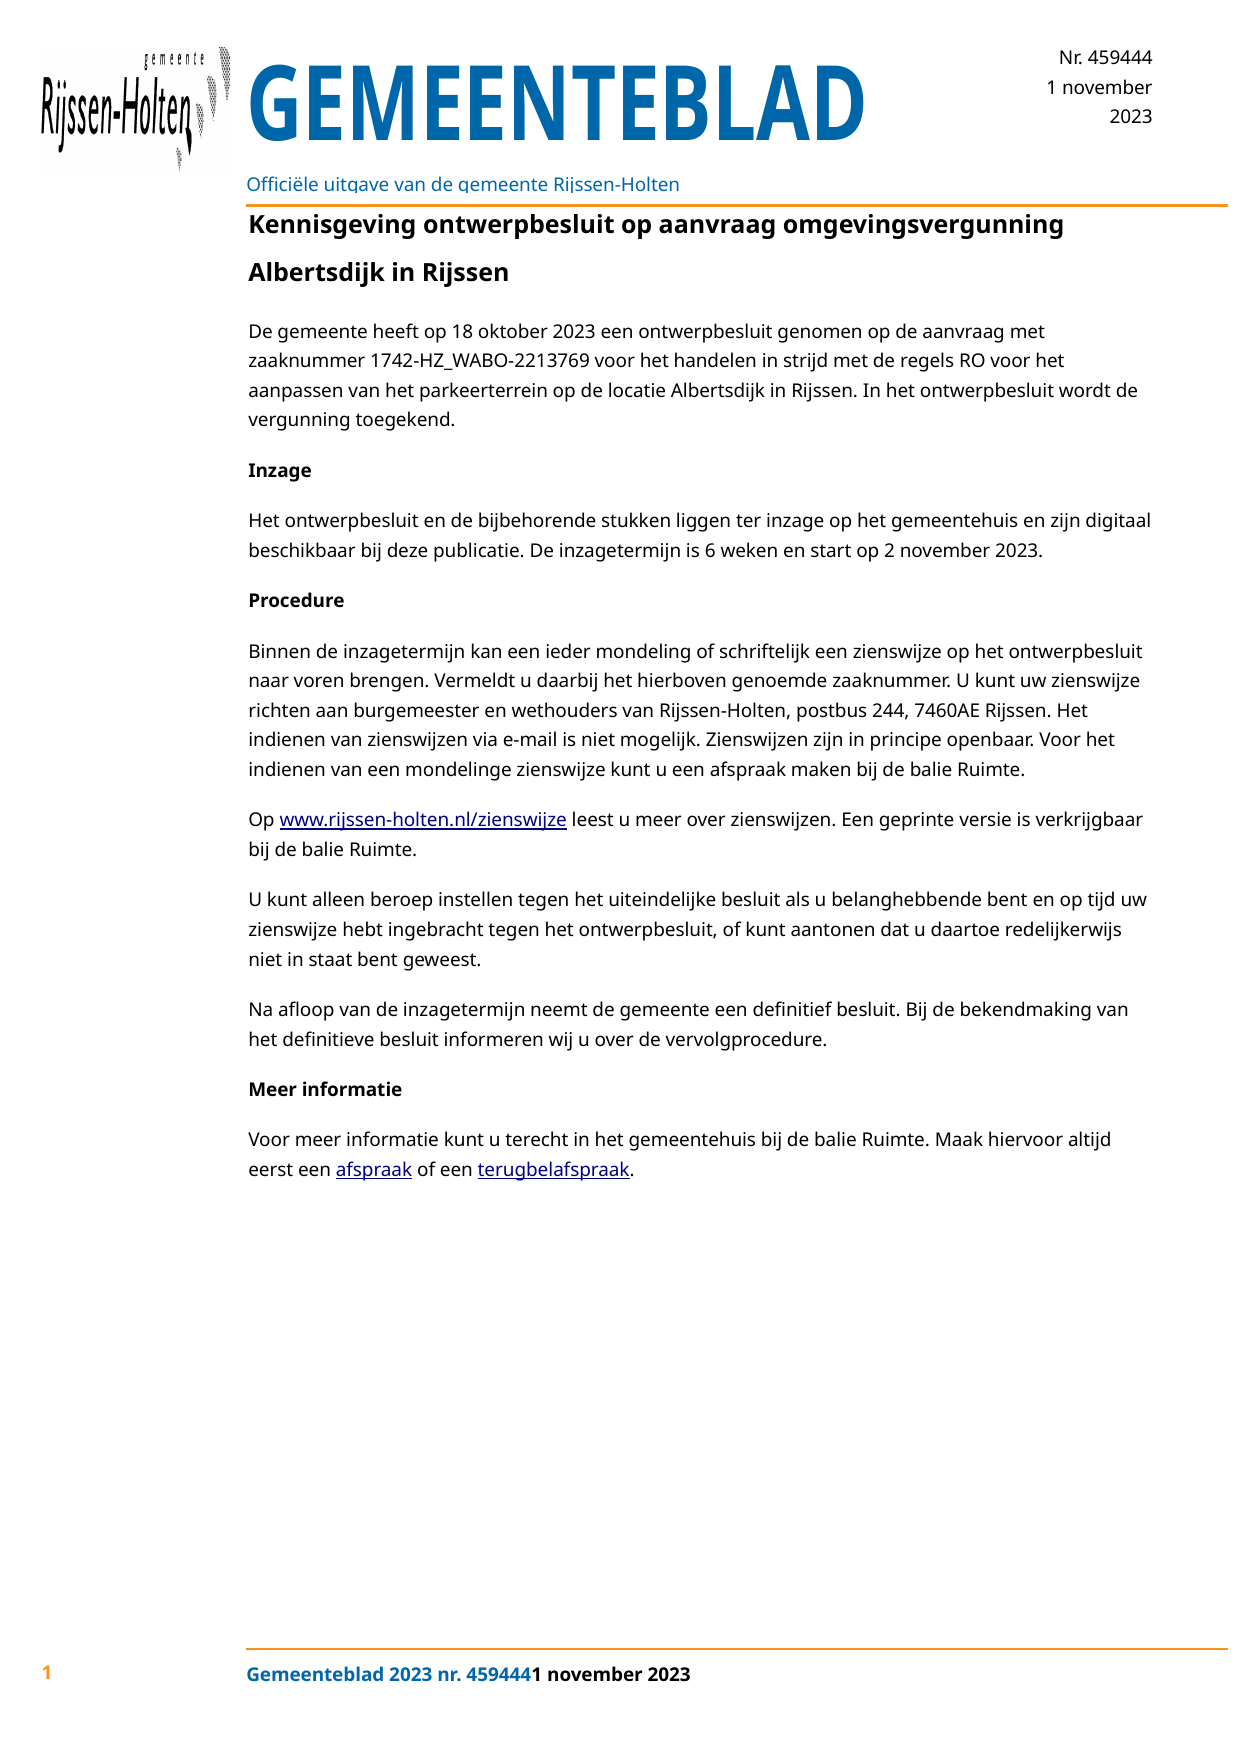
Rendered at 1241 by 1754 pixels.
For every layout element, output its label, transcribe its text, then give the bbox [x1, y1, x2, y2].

picture [41, 47, 231, 172]
text Binnen de inzagetermijn kan een ieder mondeling of schriftelijk een zienswijze op het ontwerpbesluit naar voren brengen. Vermeldt u daarbij het hierboven genoemde zaaknummer. U kunt uw zienswijze richten aan burgemeester en wethouders van Rijssen-Holten, postbus 244, 7460AE Rijssen. Het indienen van zienswijzen via e-mail is niet mogelijk. Zienswijzen zijn in principe openbaar. Voor het indienen van een mondelinge zienswijze kunt u een afspraak maken bij de balie Ruimte. [248, 638, 1152, 782]
text Kennisgeving ontwerpbesluit op aanvraag omgevingsvergunning Albertsdijk in Rijssen [248, 207, 1152, 288]
text U kunt alleen beroep instellen tegen het uiteindelijke besluit als u belanghebbende bent en op tijd uw zienswijze hebt ingebracht tegen het ontwerpbesluit, of kunt aantonen dat u daartoe redelijkerwijs niet in staat bent geweest. [248, 887, 1152, 972]
text Na afloop van de inzagetermijn neemt de gemeente een definitief besluit. Bij de bekendmaking van het definitieve besluit informeren wij u over de vervolgprocedure. [248, 996, 1152, 1052]
text De gemeente heeft op 18 oktober 2023 een ontwerpbesluit genomen op de aanvraag met zaaknummer 1742-HZ_WABO-2213769 voor het handelen in strijd met de regels RO voor het aanpassen van het parkeerterrein op de locatie Albertsdijk in Rijssen. In het ontwerpbesluit wordt de vergunning toegekend. [248, 318, 1152, 432]
text Inzage [248, 457, 1152, 483]
text Voor meer informatie kunt u terecht in het gemeentehuis bij de balie Ruimte. Maak hiervoor altijd eerst een afspraak of een terugbelafspraak. [248, 1127, 1152, 1182]
text Het ontwerpbesluit en de bijbehorende stukken liggen ter inzage op het gemeentehuis en zijn digitaal beschikbaar bij deze publicatie. De inzagetermijn is 6 weken en start op 2 november 2023. [248, 507, 1152, 563]
text Procedure [248, 587, 1152, 613]
text Op www.rijssen-holten.nl/zienswijze leest u meer over zienswijzen. Een geprinte versie is verkrijgbaar bij de balie Ruimte. [248, 807, 1152, 862]
text Meer informatie [248, 1076, 1152, 1102]
